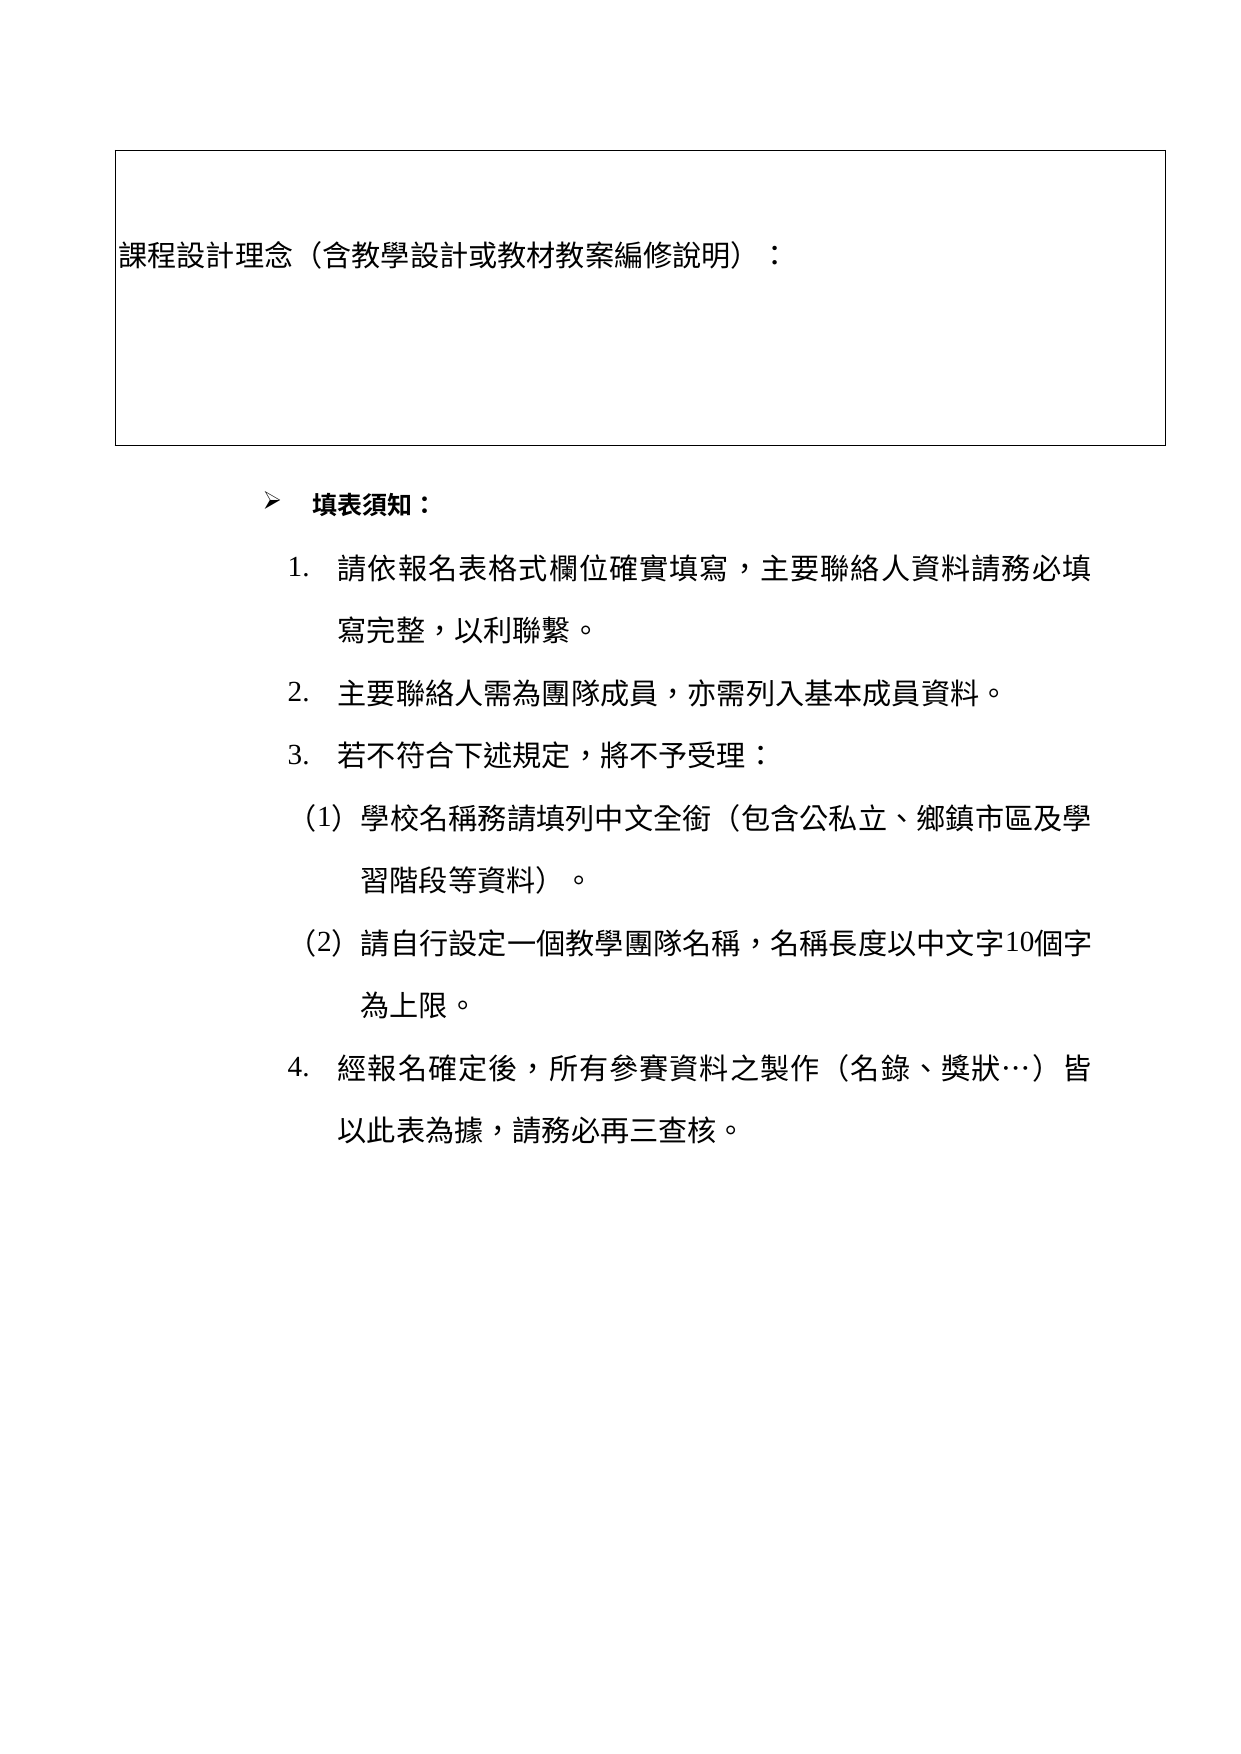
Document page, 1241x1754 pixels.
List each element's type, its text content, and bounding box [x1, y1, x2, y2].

table_cell 課程設計理念（含教學設計或教材教案編修說明）： [116, 151, 1165, 445]
list 若不符合下述規定，將不予受理： [287, 712, 1093, 775]
list 經報名確定後，所有參賽資料之製作（名錄、獎狀…）皆以此表為據，請務必再三查核。 [287, 1025, 1093, 1150]
list 請依報名表格式欄位確實填寫，主要聯絡人資料請務必填寫完整，以利聯繫。 [287, 525, 1093, 650]
list 主要聯絡人需為團隊成員，亦需列入基本成員資料。 [287, 650, 1093, 712]
text （1）學校名稱務請填列中文全銜（包含公私立、鄉鎮市區及學習階段等資料）。 [287, 775, 1093, 900]
text （2）請自行設定一個教學團隊名稱，名稱長度以中文字10個字為上限。 [287, 900, 1093, 1025]
list 填表須知： [262, 462, 1093, 525]
